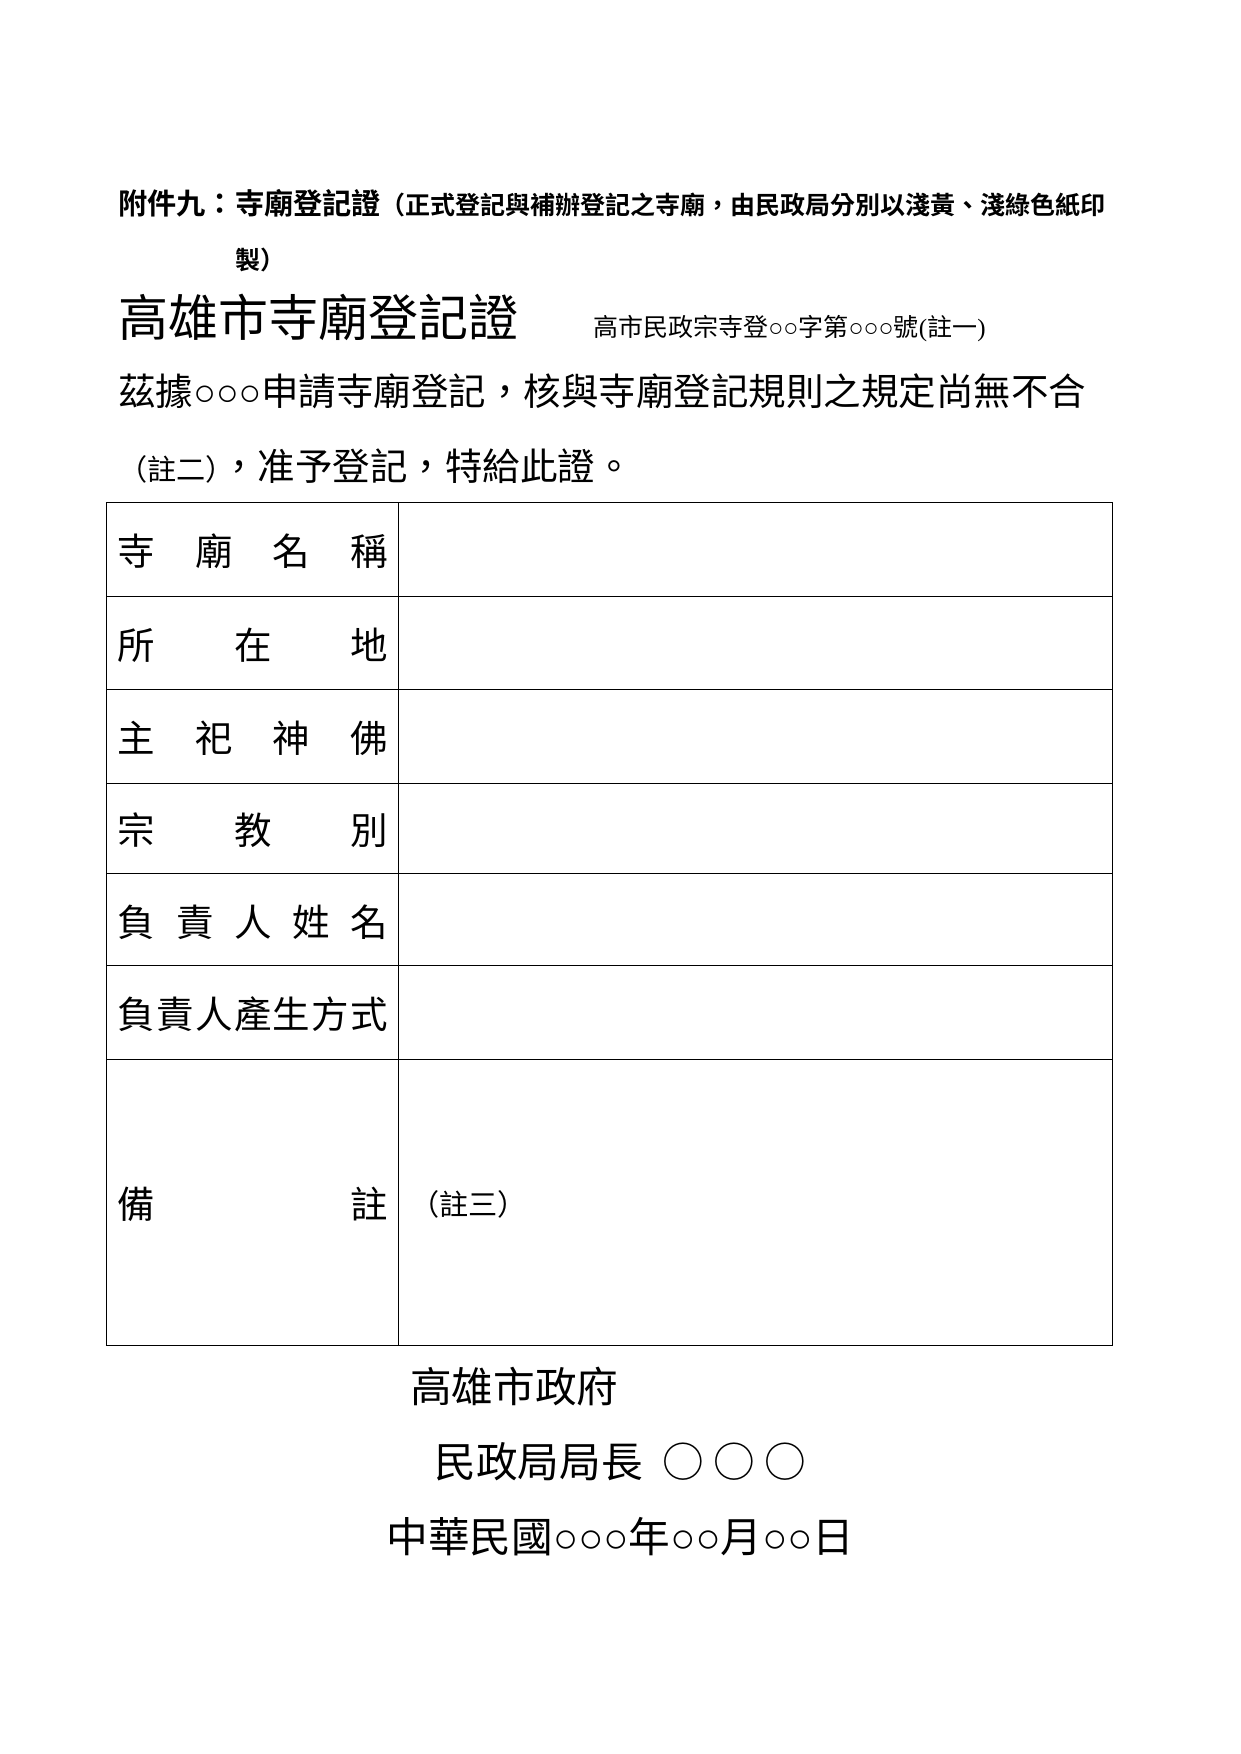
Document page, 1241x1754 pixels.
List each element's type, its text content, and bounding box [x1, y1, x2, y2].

table_header [399, 503, 1112, 596]
table_cell 主祀神佛 [107, 690, 398, 782]
table_cell 宗教別 [107, 784, 398, 873]
text 附件九：寺廟登記證（正式登記與補辦登記之寺廟，由民政局分別以淺黃、淺綠色紙印製） [118, 164, 1122, 277]
table_cell 負責人姓名 [107, 874, 398, 965]
table_cell [399, 874, 1112, 965]
table_cell [399, 784, 1112, 873]
table_cell （註三） [399, 1060, 1112, 1345]
table_cell [399, 690, 1112, 782]
text 茲據○○○申請寺廟登記，核與寺廟登記規則之規定尚無不合（註二），准予登記，特給此證。 [118, 352, 1122, 502]
table_header 寺廟名稱 [107, 503, 398, 596]
table_cell 負責人產生方式 [107, 966, 398, 1058]
table_cell 備註 [107, 1060, 398, 1345]
table_cell [399, 597, 1112, 689]
text 高雄市政府 [118, 1346, 1122, 1421]
table_cell [399, 966, 1112, 1058]
table_cell 所在地 [107, 597, 398, 689]
text 民政局局長 ○ ○ ○ [118, 1421, 1122, 1496]
text 高雄市寺廟登記證 高市民政宗寺登○○字第○○○號(註一) [118, 277, 1122, 352]
text 中華民國○○○年○○月○○日 [118, 1496, 1122, 1571]
